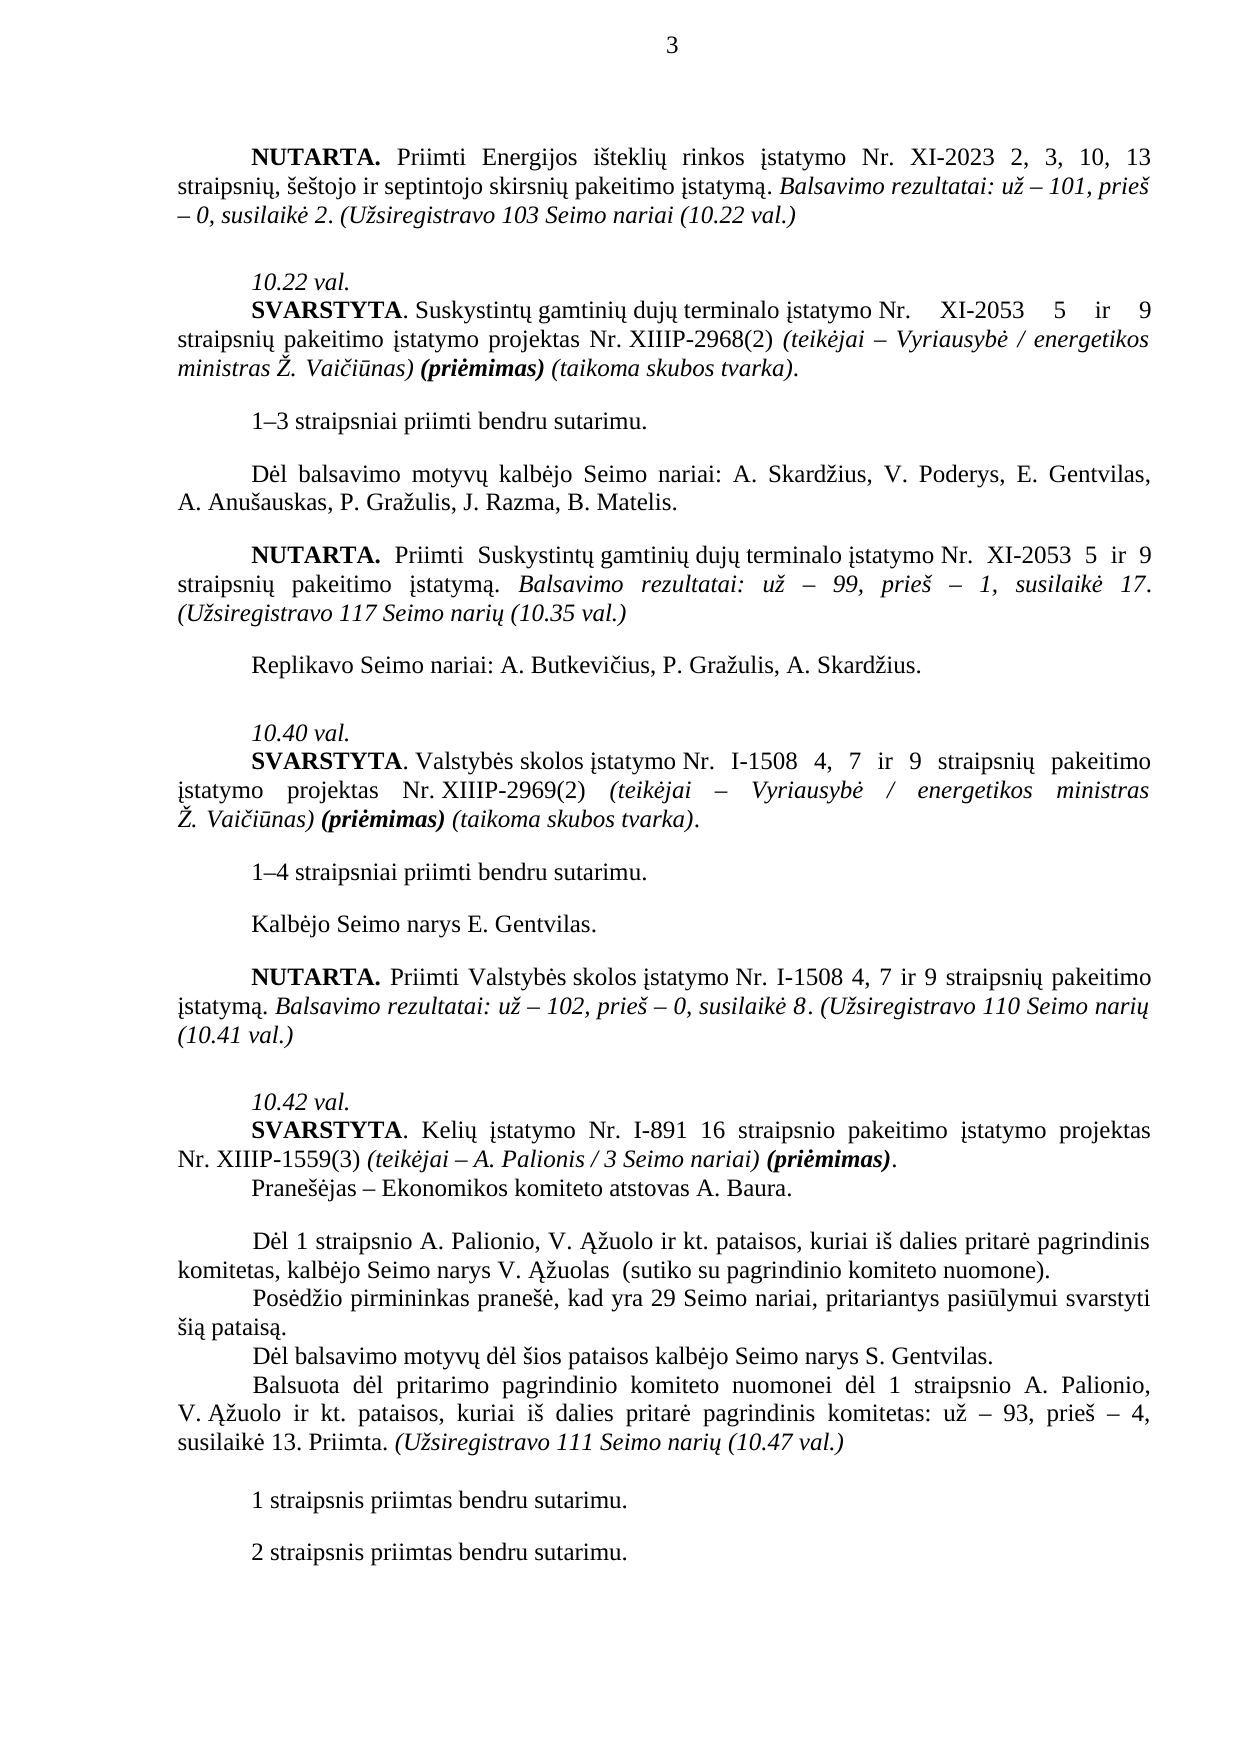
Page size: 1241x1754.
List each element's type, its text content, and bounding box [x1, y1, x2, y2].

text Dėl 1 straipsnio A. Palionio, V. Ąžuolo ir kt. pataisos, kuriai iš dalies pritarė pagrindinis komitetas, kalbėjo Seimo narys V. Ąžuolas (sutiko su pagrindinio komiteto nuomone). [177, 1226, 1152, 1283]
text Posėdžio pirmininkas pranešė, kad yra 29 Seimo nariai, pritariantys pasiūlymui svarstyti šią pataisą. [177, 1283, 1152, 1341]
text 2 straipsnis priimtas bendru sutarimu. [177, 1537, 1152, 1566]
text NUTARTA. Priimti Energijos išteklių rinkos įstatymo Nr. XI-2023 2, 3, 10, 13 straipsnių, šeštojo ir septintojo skirsnių pakeitimo įstatymą. Balsavimo rezultatai: už – 101, prieš – 0, susilaikė 2. (Užsiregistravo 103 Seimo nariai (10.22 val.) [177, 142, 1152, 228]
text Pranešėjas – Ekonomikos komiteto atstovas A. Baura. [177, 1173, 1152, 1202]
text Replikavo Seimo nariai: A. Butkevičius, P. Gražulis, A. Skardžius. [177, 651, 1152, 679]
text 1–4 straipsniai priimti bendru sutarimu. [177, 857, 1152, 885]
text Dėl balsavimo motyvų dėl šios pataisos kalbėjo Seimo narys S. Gentvilas. [177, 1341, 1152, 1370]
text Dėl balsavimo motyvų kalbėjo Seimo nariai: A. Skardžius, V. Poderys, E. Gentvilas, A. Anušauskas, P. Gražulis, J. Razma, B. Matelis. [177, 459, 1152, 516]
text Kalbėjo Seimo narys E. Gentvilas. [177, 909, 1152, 938]
text SVARSTYTA. Suskystintų gamtinių dujų terminalo įstatymo Nr. XI-2053 5 ir 9 straipsnių pakeitimo įstatymo projektas Nr. XIIIP-2968(2) (teikėjai – Vyriausybė / energetikos ministras Ž. Vaičiūnas) (priėmimas) (taikoma skubos tvarka). [177, 296, 1152, 382]
text 1 straipsnis priimtas bendru sutarimu. [177, 1485, 1152, 1513]
text NUTARTA. Priimti Suskystintų gamtinių dujų terminalo įstatymo Nr. XI-2053 5 ir 9 straipsnių pakeitimo įstatymą. Balsavimo rezultatai: už – 99, prieš – 1, susilaikė 17. (Užsiregistravo 117 Seimo narių (10.35 val.) [177, 540, 1152, 626]
text NUTARTA. Priimti Valstybės skolos įstatymo Nr. I-1508 4, 7 ir 9 straipsnių pakeitimo įstatymą. Balsavimo rezultatai: už – 102, prieš – 0, susilaikė 8. (Užsiregistravo 110 Seimo narių (10.41 val.) [177, 962, 1152, 1048]
text 10.40 val. [177, 718, 1152, 746]
text SVARSTYTA. Kelių įstatymo Nr. I-891 16 straipsnio pakeitimo įstatymo projektas Nr. XIIIP-1559(3) (teikėjai – A. Palionis / 3 Seimo nariai) (priėmimas). [177, 1116, 1152, 1173]
text 1–3 straipsniai priimti bendru sutarimu. [177, 406, 1152, 434]
text SVARSTYTA. Valstybės skolos įstatymo Nr. I-1508 4, 7 ir 9 straipsnių pakeitimo įstatymo projektas Nr. XIIIP-2969(2) (teikėjai – Vyriausybė / energetikos ministras Ž. Vaičiūnas) (priėmimas) (taikoma skubos tvarka). [177, 746, 1152, 833]
text 10.42 val. [177, 1087, 1152, 1116]
text Balsuota dėl pritarimo pagrindinio komiteto nuomonei dėl 1 straipsnio A. Palionio, V. Ąžuolo ir kt. pataisos, kuriai iš dalies pritarė pagrindinis komitetas: už – 93, prieš – 4, susilaikė 13. Priimta. (Užsiregistravo 111 Seimo narių (10.47 val.) [177, 1370, 1152, 1456]
text 10.22 val. [177, 267, 1152, 296]
